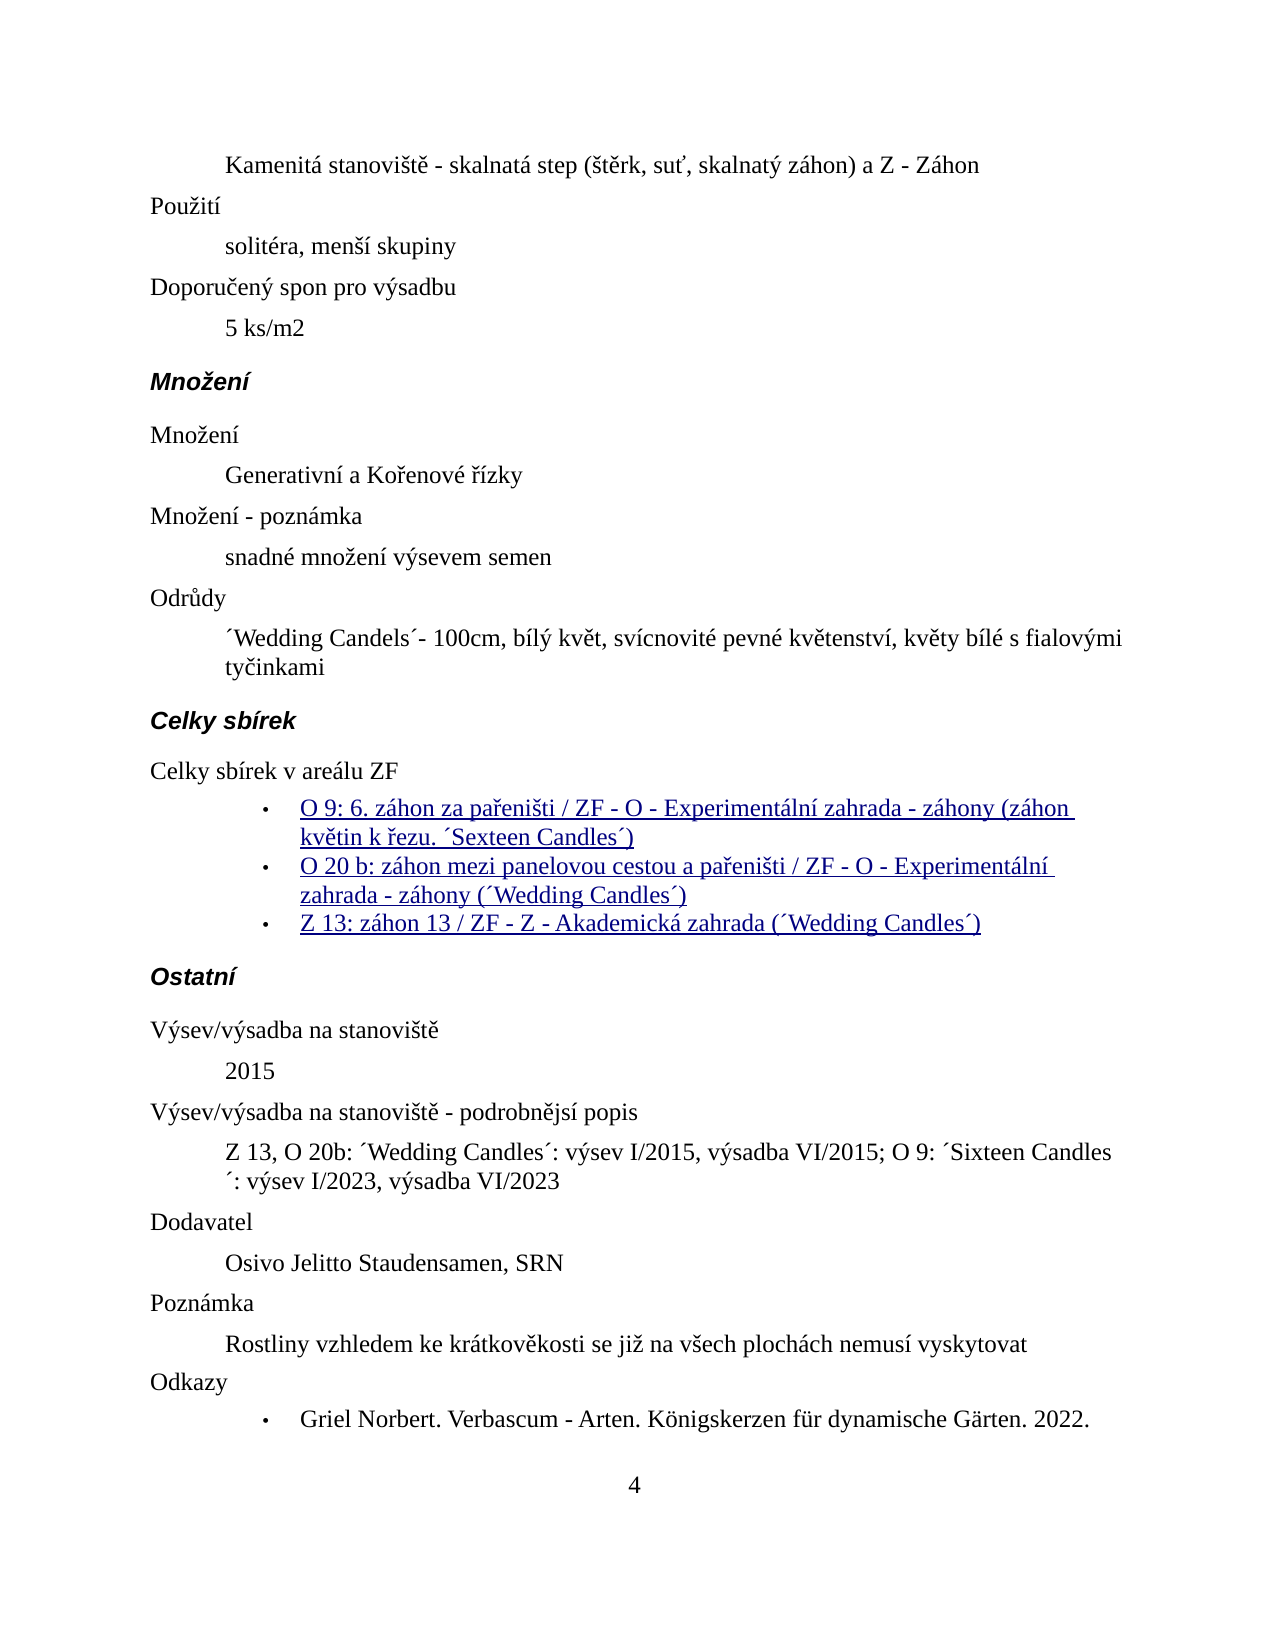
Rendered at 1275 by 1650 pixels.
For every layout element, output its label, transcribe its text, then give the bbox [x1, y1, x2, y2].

list O 20 b: záhon mezi panelovou cestou a pařeništi / ZF - O - Experimentální zahrada - záhony (´Wedding Candles´) [262, 851, 1125, 908]
text Výsev/výsadba na stanoviště [150, 1015, 1125, 1044]
list O 9: 6. záhon za pařeništi / ZF - O - Experimentální zahrada - záhony (záhon květin k řezu. ´Sexteen Candles´) [262, 793, 1125, 851]
text Generativní a Kořenové řízky [225, 460, 1125, 489]
subtitle Množení [150, 367, 1125, 395]
text 5 ks/m2 [225, 313, 1125, 342]
subtitle Celky sbírek [150, 706, 1125, 734]
text Z 13, O 20b: ´Wedding Candles´: výsev I/2015, výsadba VI/2015; O 9: ´Sixteen Candles´: výsev I/2023, výsadba VI/2023 [225, 1137, 1125, 1195]
subtitle Ostatní [150, 962, 1125, 991]
text Výsev/výsadba na stanoviště - podrobnějsí popis [150, 1097, 1125, 1126]
text ´Wedding Candels´- 100cm, bílý květ, svícnovité pevné květenství, květy bílé s fialovými tyčinkami [225, 623, 1125, 681]
text Odrůdy [150, 583, 1125, 611]
list Z 13: záhon 13 / ZF - Z - Akademická zahrada (´Wedding Candles´) [262, 908, 1125, 937]
text snadné množení výsevem semen [225, 542, 1125, 571]
text Poznámka [150, 1288, 1125, 1317]
text Odkazy [150, 1367, 1125, 1396]
text 2015 [225, 1056, 1125, 1085]
text Rostliny vzhledem ke krátkověkosti se již na všech plochách nemusí vyskytovat [225, 1329, 1125, 1358]
text Použití [150, 191, 1125, 219]
text Celky sbírek v areálu ZF [150, 756, 1125, 784]
list Griel Norbert. Verbascum - Arten. Königskerzen für dynamische Gärten. 2022. [262, 1404, 1125, 1433]
text Doporučený spon pro výsadbu [150, 272, 1125, 301]
text Množení [150, 420, 1125, 448]
text - Kamenitá stanoviště - skalnatá step (štěrk, suť, skalnatý záhon) a Z - Záhon [225, 150, 1125, 179]
text Množení - poznámka [150, 501, 1125, 530]
text Dodavatel [150, 1207, 1125, 1236]
text Osivo Jelitto Staudensamen, SRN [225, 1248, 1125, 1276]
text solitéra, menší skupiny [225, 231, 1125, 260]
